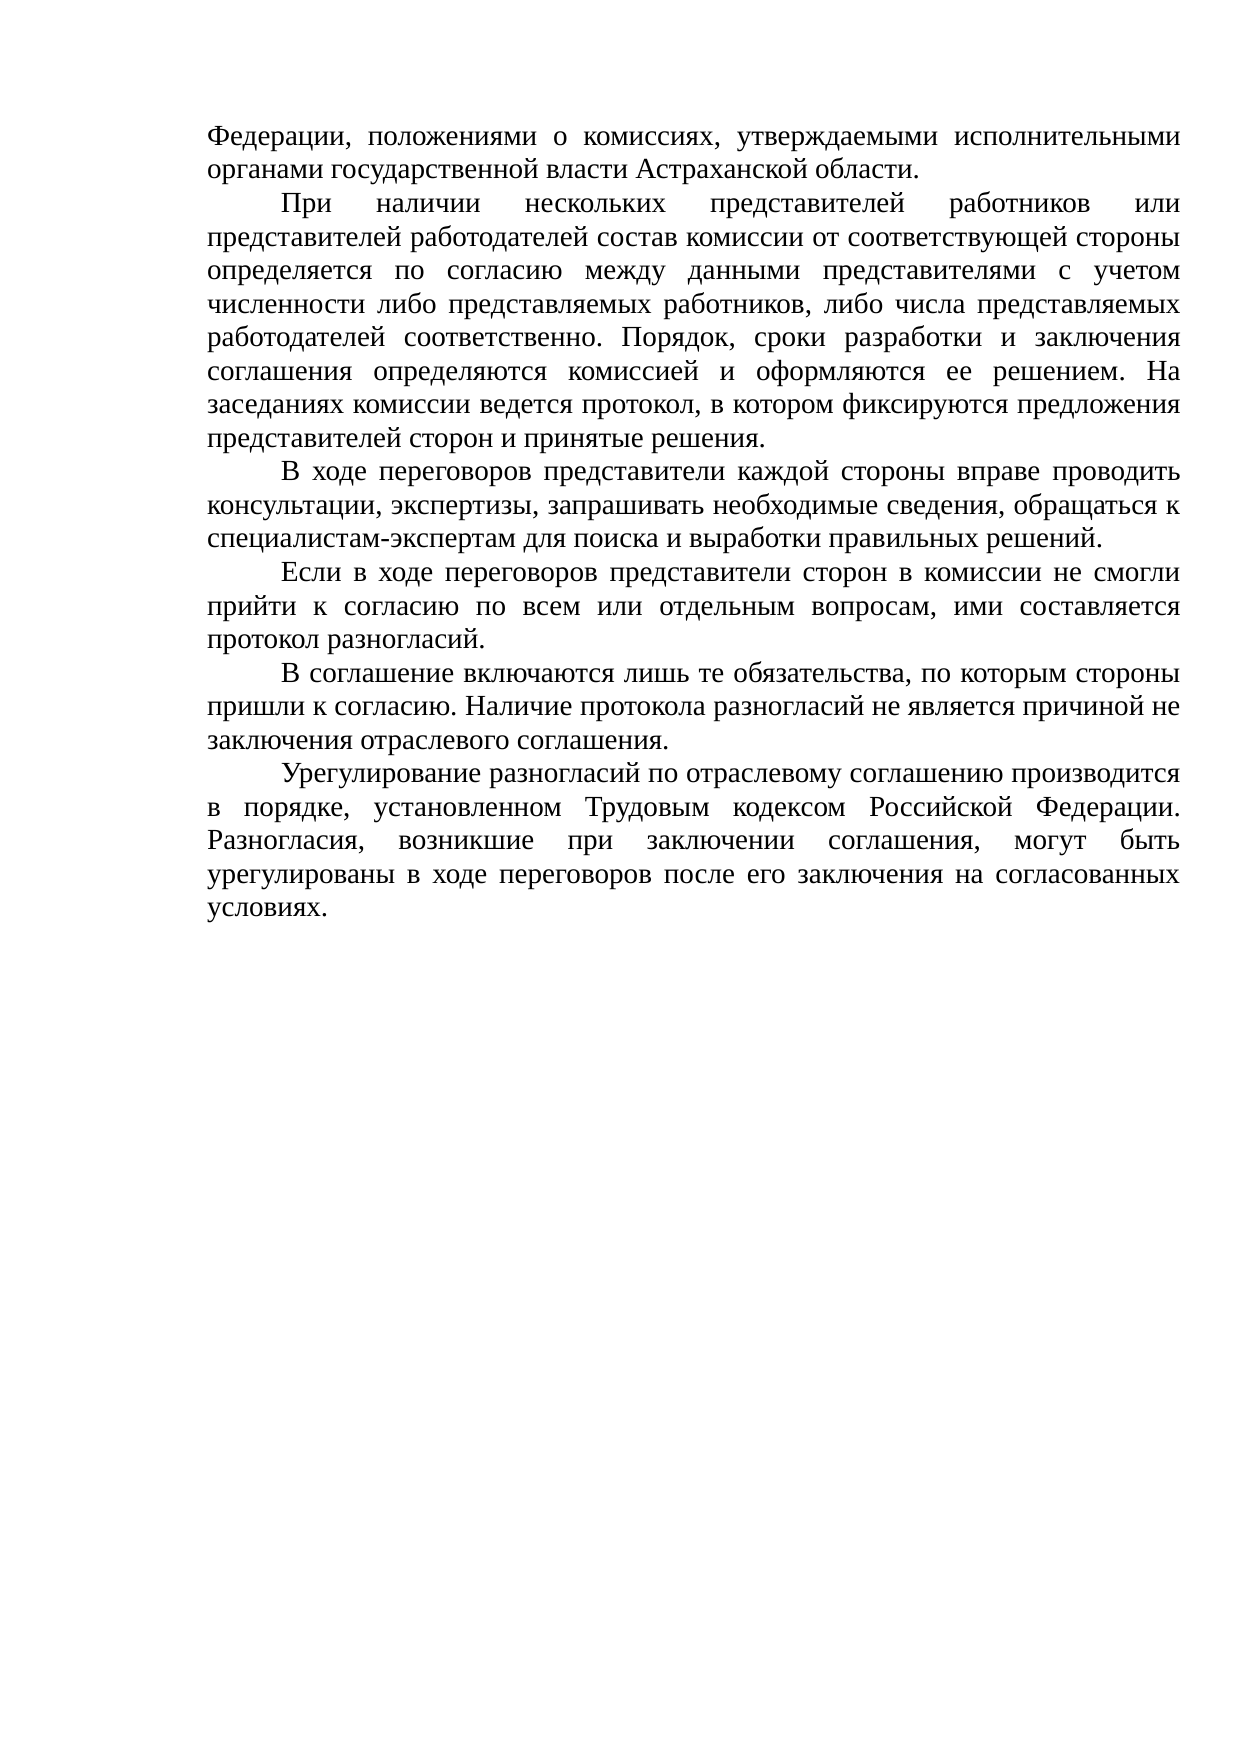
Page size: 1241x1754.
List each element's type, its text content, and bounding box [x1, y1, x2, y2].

text Если в ходе переговоров представители сторон в комиссии не смогли прийти к согласию по всем или отдельным вопросам, ими составляется протокол разногласий. [207, 554, 1181, 655]
text Урегулирование разногласий по отраслевому соглашению производится в порядке, установленном Трудовым кодексом Российской Федерации. Разногласия, возникшие при заключении соглашения, могут быть урегулированы в ходе переговоров после его заключения на согласованных условиях. [207, 755, 1181, 923]
text Федерации, положениями о комиссиях, утверждаемыми исполнительными органами государственной власти Астраханской области. [207, 118, 1181, 185]
text При наличии нескольких представителей работников или представителей работодателей состав комиссии от соответствующей стороны определяется по согласию между данными представителями с учетом численности либо представляемых работников, либо числа представляемых работодателей соответственно. Порядок, сроки разработки и заключения соглашения определяются комиссией и оформляются ее решением. На заседаниях комиссии ведется протокол, в котором фиксируются предложения представителей сторон и принятые решения. [207, 185, 1181, 453]
text В соглашение включаются лишь те обязательства, по которым стороны пришли к согласию. Наличие протокола разногласий не является причиной не заключения отраслевого соглашения. [207, 655, 1181, 755]
text В ходе переговоров представители каждой стороны вправе проводить консультации, экспертизы, запрашивать необходимые сведения, обращаться к специалистам-экспертам для поиска и выработки правильных решений. [207, 453, 1181, 554]
